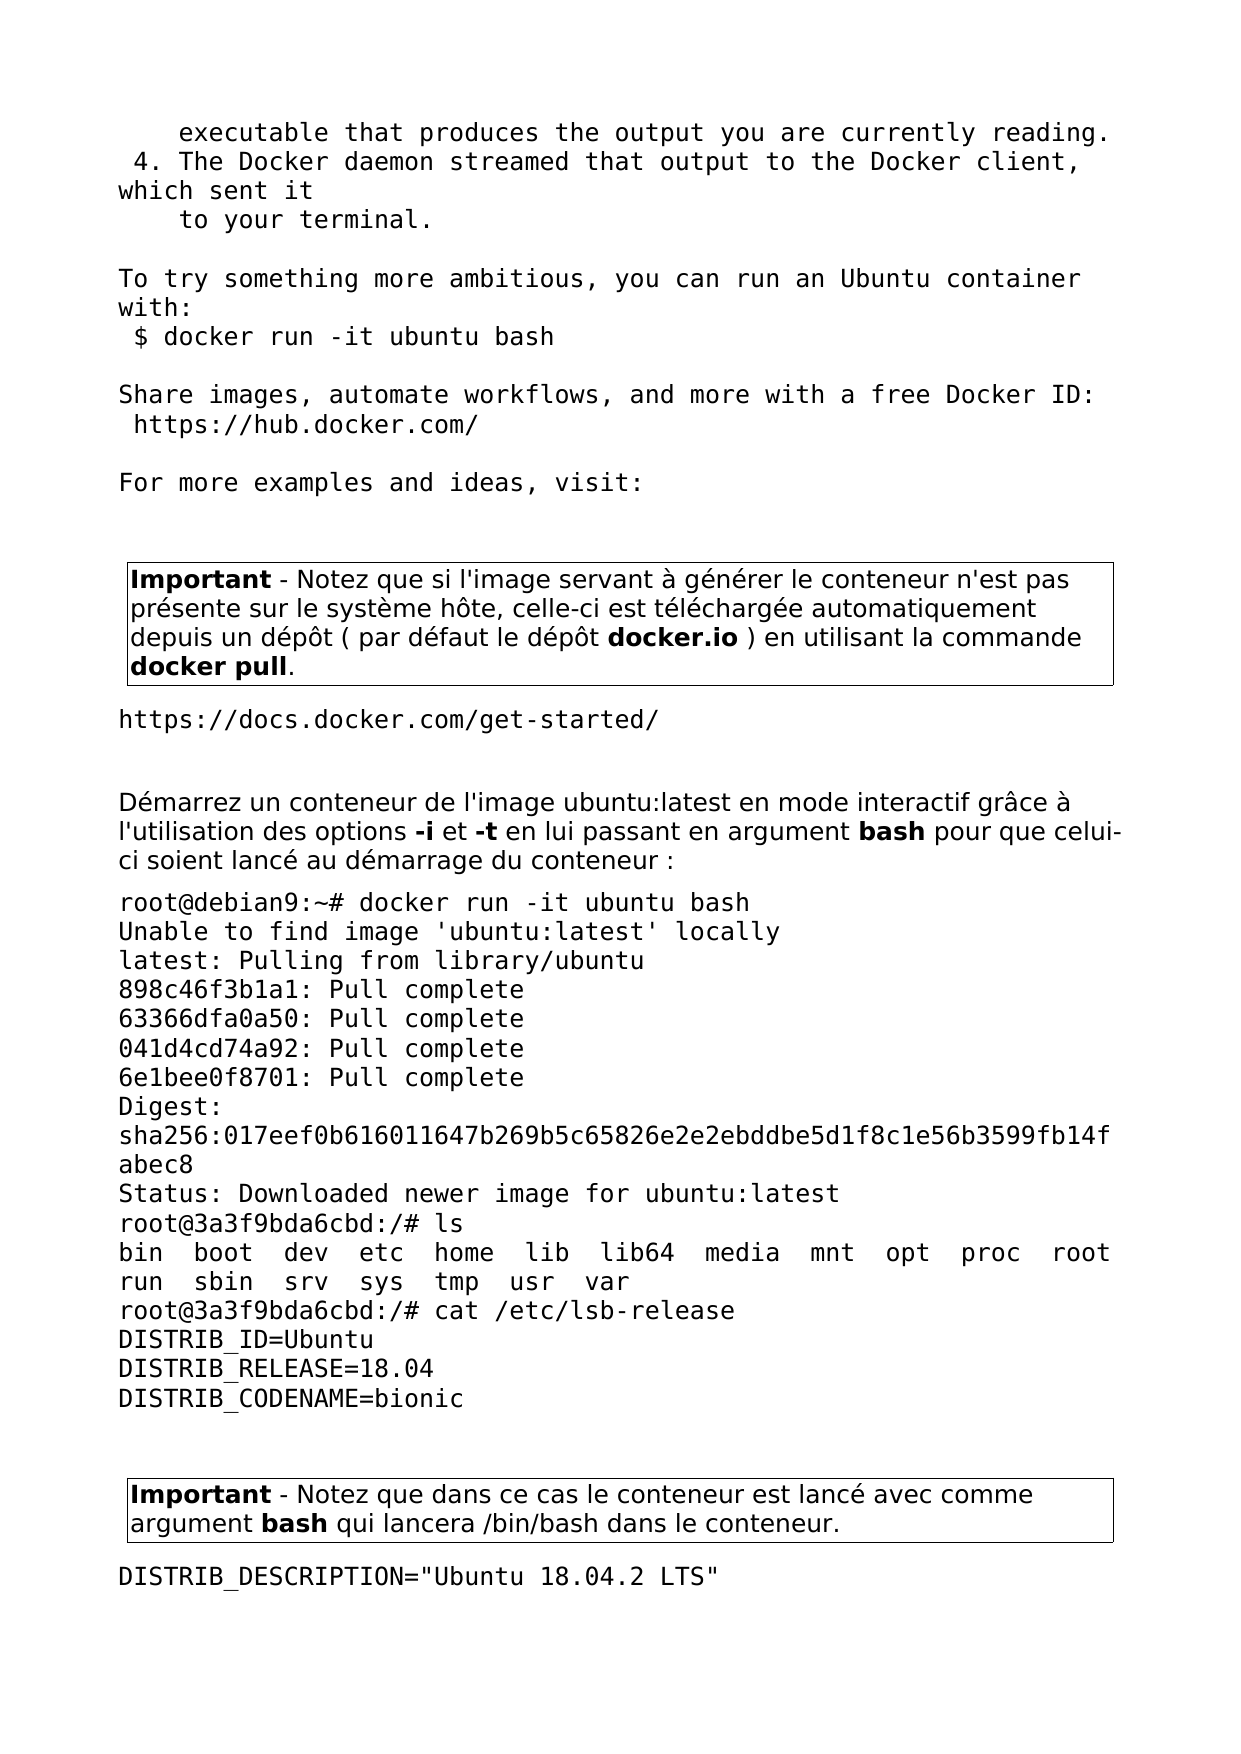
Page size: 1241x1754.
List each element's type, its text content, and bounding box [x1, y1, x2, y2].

text root@debian9:~# docker run -it ubuntu bash Unable to find image 'ubuntu:latest' locally latest: Pulling from library/ubuntu 898c46f3b1a1: Pull complete 63366dfa0a50: Pull complete 041d4cd74a92: Pull complete 6e1bee0f8701: Pull complete Digest: sha256:017eef0b616011647b269b5c65826e2e2ebddbe5d1f8c1e56b3599fb14fabec8 Status: Downloaded newer image for ubuntu:latest root@3a3f9bda6cbd:/# ls bin boot dev etc home lib lib64 media mnt opt proc root run sbin srv sys tmp usr var root@3a3f9bda6cbd:/# cat /etc/lsb-release DISTRIB_ID=Ubuntu DISTRIB_RELEASE=18.04 DISTRIB_CODENAME=bionic [118, 888, 1122, 1454]
text https://docs.docker.com/get-started/ [118, 693, 1122, 734]
text executable that produces the output you are currently reading. 4. The Docker daemon streamed that output to the Docker client, which sent it to your terminal. To try something more ambitious, you can run an Ubuntu container with: $ docker run -it ubuntu bash Share images, automate workflows, and more with a free Docker ID: https://hub.docker.com/ For more examples and ideas, visit: [118, 118, 1122, 538]
text DISTRIB_DESCRIPTION="Ubuntu 18.04.2 LTS" [118, 1551, 1122, 1592]
table_header Important - Notez que si l'image servant à générer le conteneur n'est pas présente sur le système hôte, celle-ci est téléchargée automatiquement depuis un dépôt ( par défaut le dépôt docker.io ) en utilisant la commande docker pull. [128, 563, 1113, 684]
table_header Important - Notez que dans ce cas le conteneur est lancé avec comme argument bash qui lancera /bin/bash dans le conteneur. [128, 1479, 1113, 1542]
text Démarrez un conteneur de l'image ubuntu:latest en mode interactif grâce à l'utilisation des options -i et -t en lui passant en argument bash pour que celui-ci soient lancé au démarrage du conteneur : [118, 788, 1122, 875]
